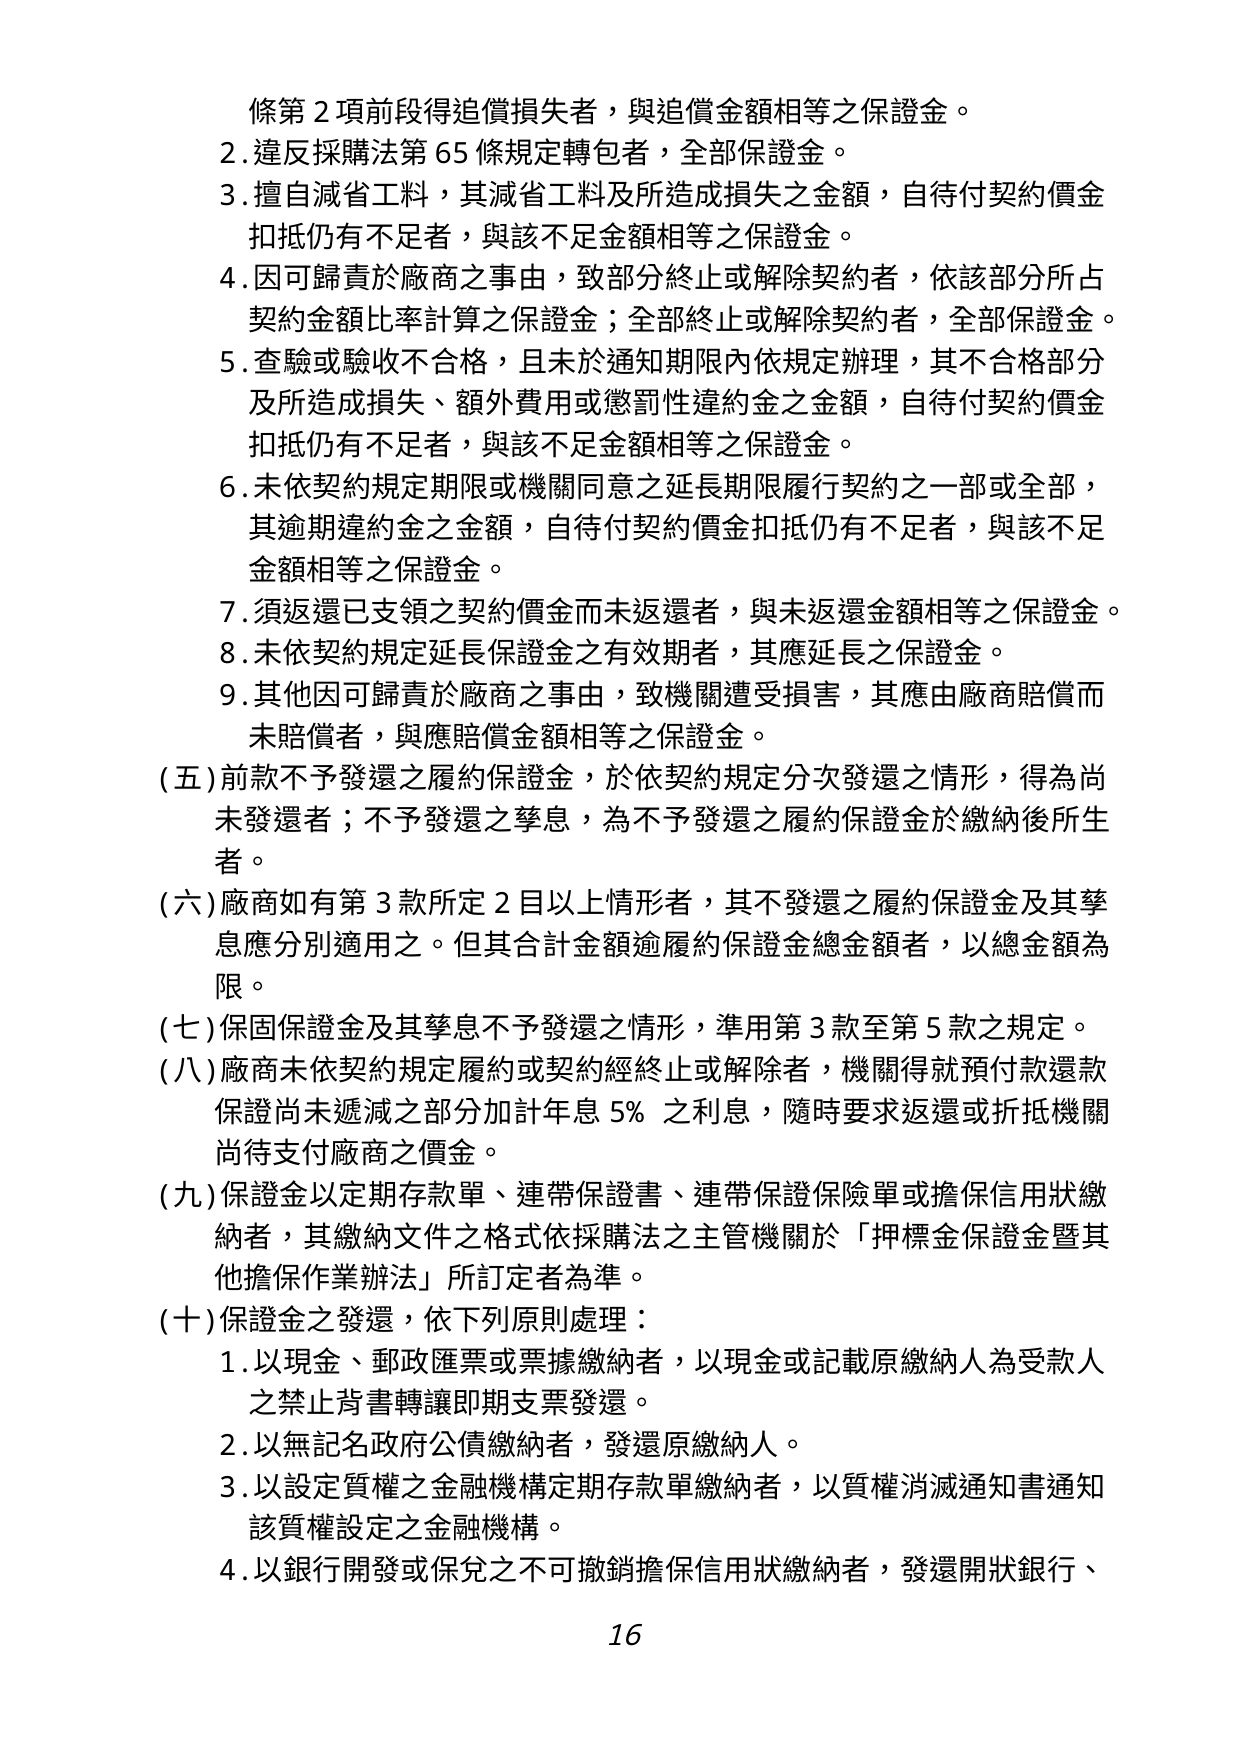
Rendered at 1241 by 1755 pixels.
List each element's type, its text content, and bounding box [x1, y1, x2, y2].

text (十)保證金之發還，依下列原則處理： [155, 1297, 1110, 1339]
text 2.以無記名政府公債繳納者，發還原繳納人。 [218, 1422, 1108, 1464]
text 4.以銀行開發或保兌之不可撤銷擔保信用狀繳納者，發還開狀銀行、 [218, 1547, 1108, 1589]
text 1.以現金、郵政匯票或票據繳納者，以現金或記載原繳納人為受款人之禁止背書轉讓即期支票發還。 [218, 1339, 1108, 1422]
text (七)保固保證金及其孳息不予發還之情形，準用第3款至第5款之規定。 [155, 1005, 1110, 1047]
text 7.須返還已支領之契約價金而未返還者，與未返還金額相等之保證金。 [218, 589, 1108, 630]
text 4.因可歸責於廠商之事由，致部分終止或解除契約者，依該部分所占契約金額比率計算之保證金；全部終止或解除契約者，全部保證金。 [218, 255, 1108, 339]
text 5.查驗或驗收不合格，且未於通知期限內依規定辦理，其不合格部分及所造成損失、額外費用或懲罰性違約金之金額，自待付契約價金扣抵仍有不足者，與該不足金額相等之保證金。 [218, 339, 1108, 464]
text 6.未依契約規定期限或機關同意之延長期限履行契約之一部或全部，其逾期違約金之金額，自待付契約價金扣抵仍有不足者，與該不足金額相等之保證金。 [218, 464, 1108, 589]
text (八)廠商未依契約規定履約或契約經終止或解除者，機關得就預付款還款保證尚未遞減之部分加計年息5% 之利息，隨時要求返還或折抵機關尚待支付廠商之價金。 [155, 1047, 1110, 1172]
text 8.未依契約規定延長保證金之有效期者，其應延長之保證金。 [218, 630, 1108, 672]
text 3.以設定質權之金融機構定期存款單繳納者，以質權消滅通知書通知該質權設定之金融機構。 [218, 1464, 1108, 1547]
text 條第2項前段得追償損失者，與追償金額相等之保證金。 [218, 89, 1108, 130]
text (六)廠商如有第3款所定2目以上情形者，其不發還之履約保證金及其孳息應分別適用之。但其合計金額逾履約保證金總金額者，以總金額為限。 [155, 880, 1110, 1005]
text (五)前款不予發還之履約保證金，於依契約規定分次發還之情形，得為尚未發還者；不予發還之孳息，為不予發還之履約保證金於繳納後所生者。 [155, 755, 1110, 880]
text 2.違反採購法第65條規定轉包者，全部保證金。 [218, 130, 1108, 172]
text 3.擅自減省工料，其減省工料及所造成損失之金額，自待付契約價金扣抵仍有不足者，與該不足金額相等之保證金。 [218, 172, 1108, 255]
text (九)保證金以定期存款單、連帶保證書、連帶保證保險單或擔保信用狀繳納者，其繳納文件之格式依採購法之主管機關於「押標金保證金暨其他擔保作業辦法」所訂定者為準。 [155, 1172, 1110, 1297]
text 9.其他因可歸責於廠商之事由，致機關遭受損害，其應由廠商賠償而未賠償者，與應賠償金額相等之保證金。 [218, 672, 1108, 755]
